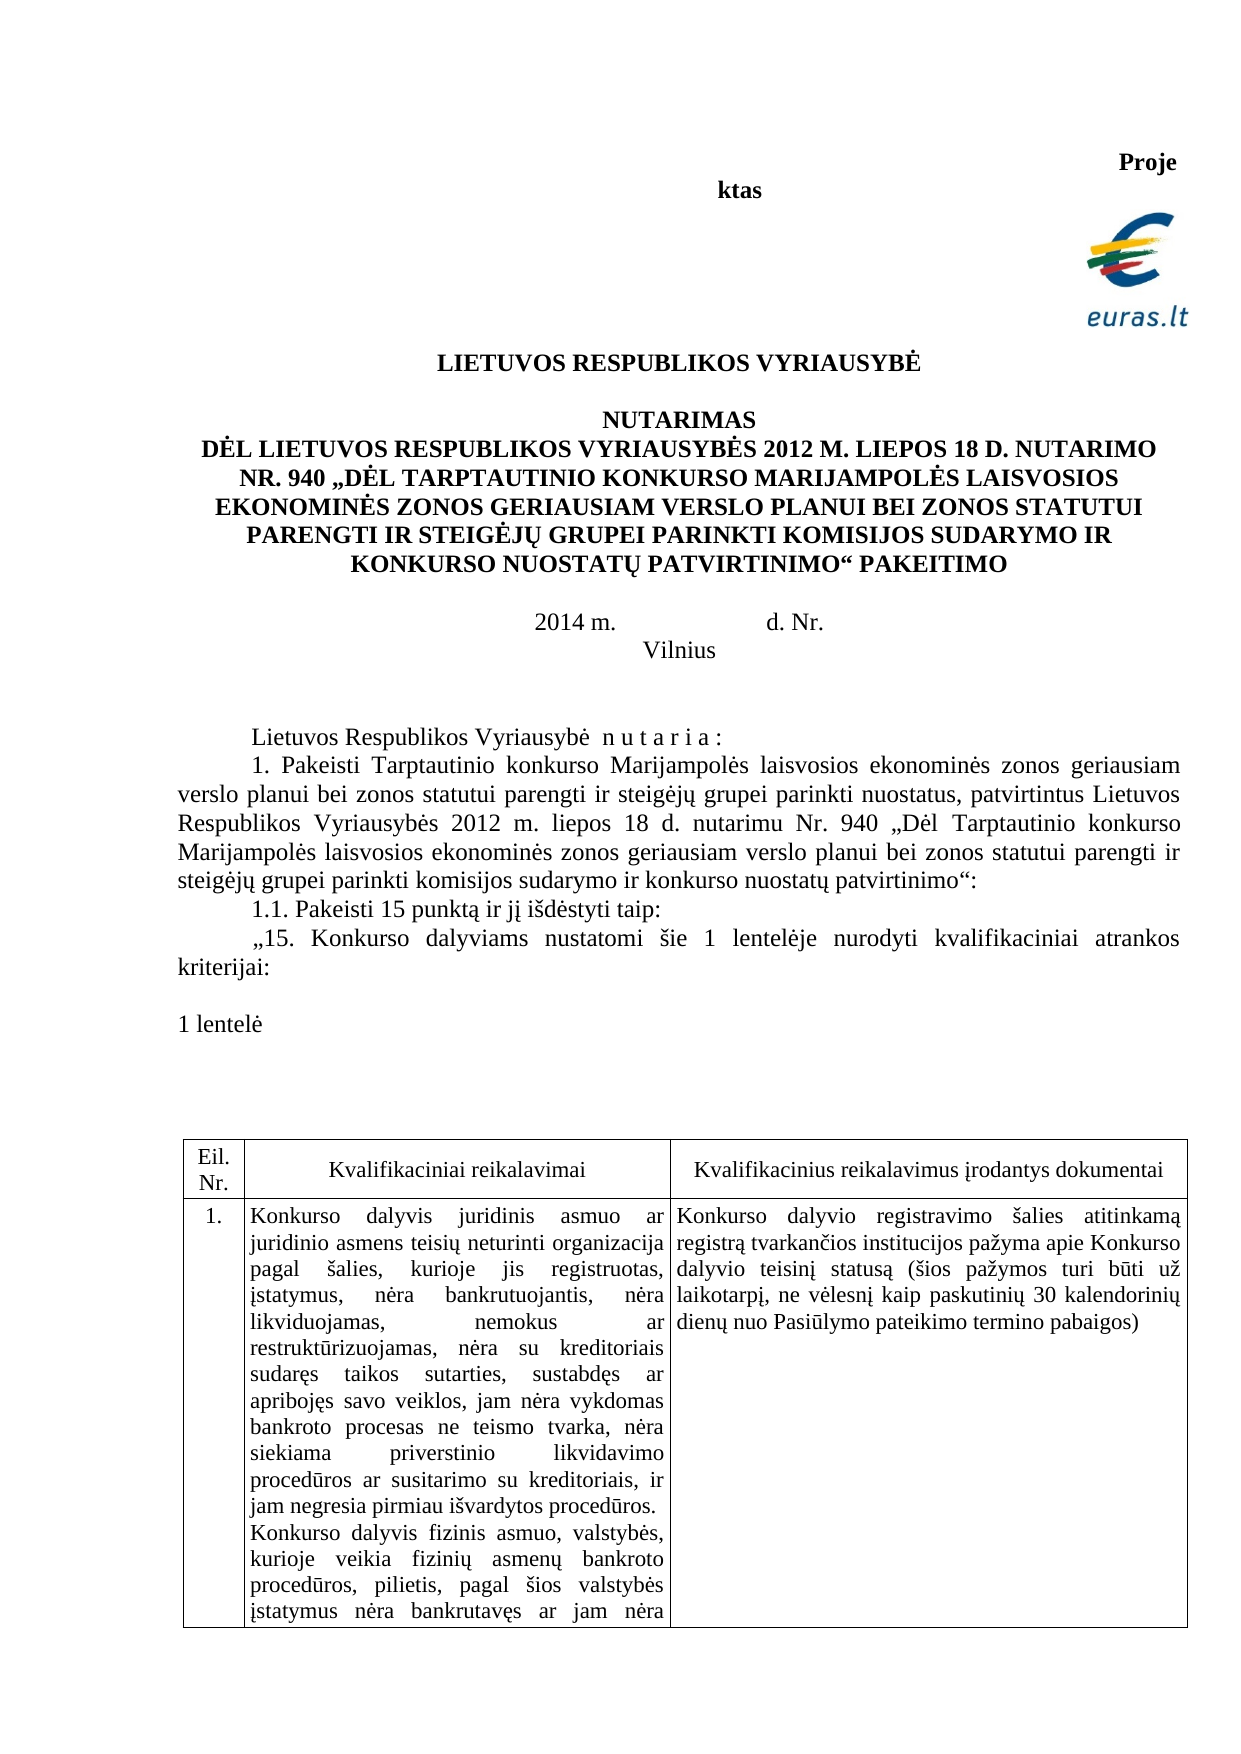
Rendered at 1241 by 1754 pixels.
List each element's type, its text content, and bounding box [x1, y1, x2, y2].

text „15. Konkurso dalyviams nustatomi šie 1 lentelėje nurodyti kvalifikaciniai atrankos kriterijai: [177, 923, 1181, 981]
table_header Kvalifikacinius reikalavimus įrodantys dokumentai [671, 1140, 1187, 1198]
table_header Kvalifikaciniai reikalavimai [245, 1140, 670, 1198]
text NUTARIMAS [177, 406, 1181, 434]
text Vilnius [177, 636, 1181, 664]
text DĖL LIETUVOS RESPUBLIKOS VYRIAUSYBĖS 2012 M. LIEPOS 18 D. NUTARIMO NR. 940 „DĖL TARPTAUTINIO KONKURSO MARIJAMPOLĖS LAISVOSIOS EKONOMINĖS ZONOS GERIAUSIAM VERSLO PLANUI BEI ZONOS STATUTUI PARENGTI IR STEIGĖJŲ GRUPEI PARINKTI KOMISIJOS SUDARYMO IR KONKURSO NUOSTATŲ PATVIRTINIMO“ PAKEITIMO [177, 434, 1181, 578]
text 1. Pakeisti Tarptautinio konkurso Marijampolės laisvosios ekonominės zonos geriausiam verslo planui bei zonos statutui parengti ir steigėjų grupei parinkti nuostatus, patvirtintus Lietuvos Respublikos Vyriausybės 2012 m. liepos 18 d. nutarimu Nr. 940 „Dėl Tarptautinio konkurso Marijampolės laisvosios ekonominės zonos geriausiam verslo planui bei zonos statutui parengti ir steigėjų grupei parinkti komisijos sudarymo ir konkurso nuostatų patvirtinimo“: [177, 751, 1181, 894]
text 2014 m. d. Nr. [177, 607, 1181, 636]
text Lietuvos Respublikos Vyriausybė n u t a r i a : [177, 722, 1181, 751]
table_header Eil. Nr. [184, 1140, 244, 1198]
table_cell Konkurso dalyvis juridinis asmuo ar juridinio asmens teisių neturinti organizacija pagal šalies, kurioje jis registruotas, įstatymus, nėra bankrutuojantis, nėra likviduojamas, nemokus ar restruktūrizuojamas, nėra su kreditoriais sudaręs taikos sutarties, sustabdęs ar apribojęs savo veiklos, jam nėra vykdomas bankroto procesas ne teismo tvarka, nėra siekiama priverstinio likvidavimo procedūros ar susitarimo su kreditoriais, ir jam negresia pirmiau išvardytos procedūros. Konkurso dalyvis fizinis asmuo, valstybės, kurioje veikia fizinių asmenų bankroto procedūros, pilietis, pagal šios valstybės įstatymus nėra bankrutavęs ar jam nėra [245, 1199, 670, 1627]
text 1.1. Pakeisti 15 punktą ir jį išdėstyti taip: [177, 894, 1181, 923]
table_cell Konkurso dalyvio registravimo šalies atitinkamą registrą tvarkančios institucijos pažyma apie Konkurso dalyvio teisinį statusą (šios pažymos turi būti už laikotarpį, ne vėlesnį kaip paskutinių 30 kalendorinių dienų nuo Pasiūlymo pateikimo termino pabaigos) [671, 1199, 1187, 1627]
text LIETUVOS RESPUBLIKOS VYRIAUSYBĖ [177, 348, 1181, 377]
table_cell 1. [184, 1199, 244, 1627]
text 1 lentelė [177, 1009, 1181, 1038]
text Projektas [717, 147, 1181, 204]
